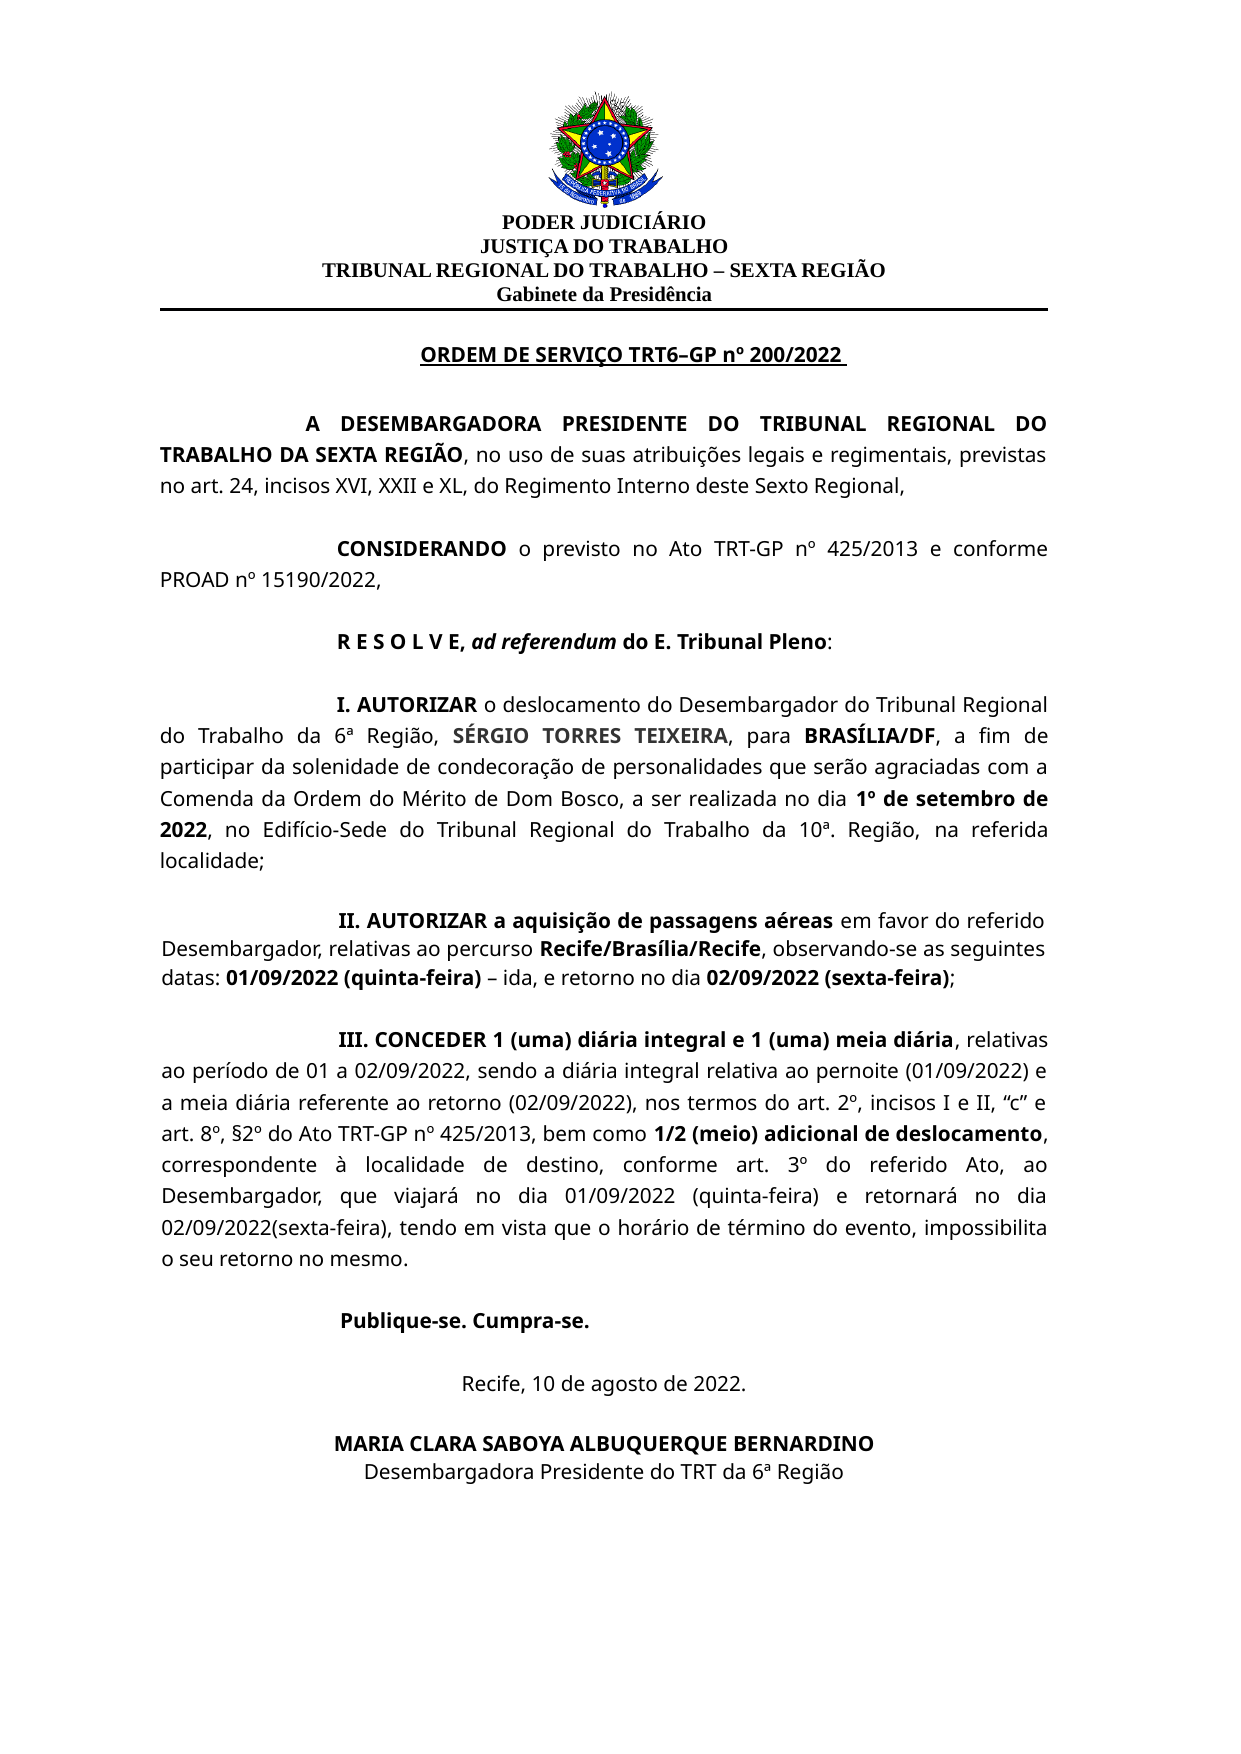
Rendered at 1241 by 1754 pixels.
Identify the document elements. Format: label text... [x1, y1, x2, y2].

subtitle ORDEM DE SERVIÇO TRT6–GP nº 200/2022 [218, 340, 1048, 368]
text Publique-se. Cumpra-se. [163, 1304, 1048, 1335]
picture [542, 88, 666, 210]
text I. AUTORIZAR o deslocamento do Desembargador do Tribunal Regional do Trabalho da 6ª Região, SÉRGIO TORRES TEIXEIRA, para BRASÍLIA/DF, a fim de participar da solenidade de condecoração de personalidades que serão agraciadas com a Comenda da Ordem do Mérito de Dom Bosco, a ser realizada no dia 1º de setembro de 2022, no Edifício-Sede do Tribunal Regional do Trabalho da 10ª. Região, na referida localidade; [159, 687, 1048, 875]
text MARIA CLARA SABOYA ALBUQUERQUE BERNARDINO [159, 1429, 1048, 1457]
text Desembargadora Presidente do TRT da 6ª Região [159, 1457, 1048, 1486]
text CONSIDERANDO o previsto no Ato TRT-GP nº 425/2013 e conforme PROAD nº 15190/2022, [159, 531, 1048, 593]
text A DESEMBARGADORA PRESIDENTE DO TRIBUNAL REGIONAL DO TRABALHO DA SEXTA REGIÃO, no uso de suas atribuições legais e regimentais, previstas no art. 24, incisos XVI, XXII e XL, do Regimento Interno deste Sexto Regional, [159, 406, 1048, 500]
text R E S O L V E, ad referendum do E. Tribunal Pleno: [159, 625, 1048, 656]
text Recife, 10 de agosto de 2022. [159, 1366, 1048, 1397]
text III. CONCEDER 1 (uma) diária integral e 1 (uma) meia diária, relativas ao período de 01 a 02/09/2022, sendo a diária integral relativa ao pernoite (01/09/2022) e a meia diária referente ao retorno (02/09/2022), nos termos do art. 2º, incisos I e II, “c” e art. 8º, §2º do Ato TRT-GP nº 425/2013, bem como 1/2 (meio) adicional de deslocamento, correspondente à localidade de destino, conforme art. 3º do referido Ato, ao Desembargador, que viajará no dia 01/09/2022 (quinta-feira) e retornará no dia 02/09/2022(sexta-feira), tendo em vista que o horário de término do evento, impossibilita o seu retorno no mesmo. [161, 1022, 1048, 1272]
text II. AUTORIZAR a aquisição de passagens aéreas em favor do referido Desembargador, relativas ao percurso Recife/Brasília/Recife, observando-se as seguintes datas: 01/09/2022 (quinta-feira) – ida, e retorno no dia 02/09/2022 (sexta-feira); [161, 906, 1045, 991]
